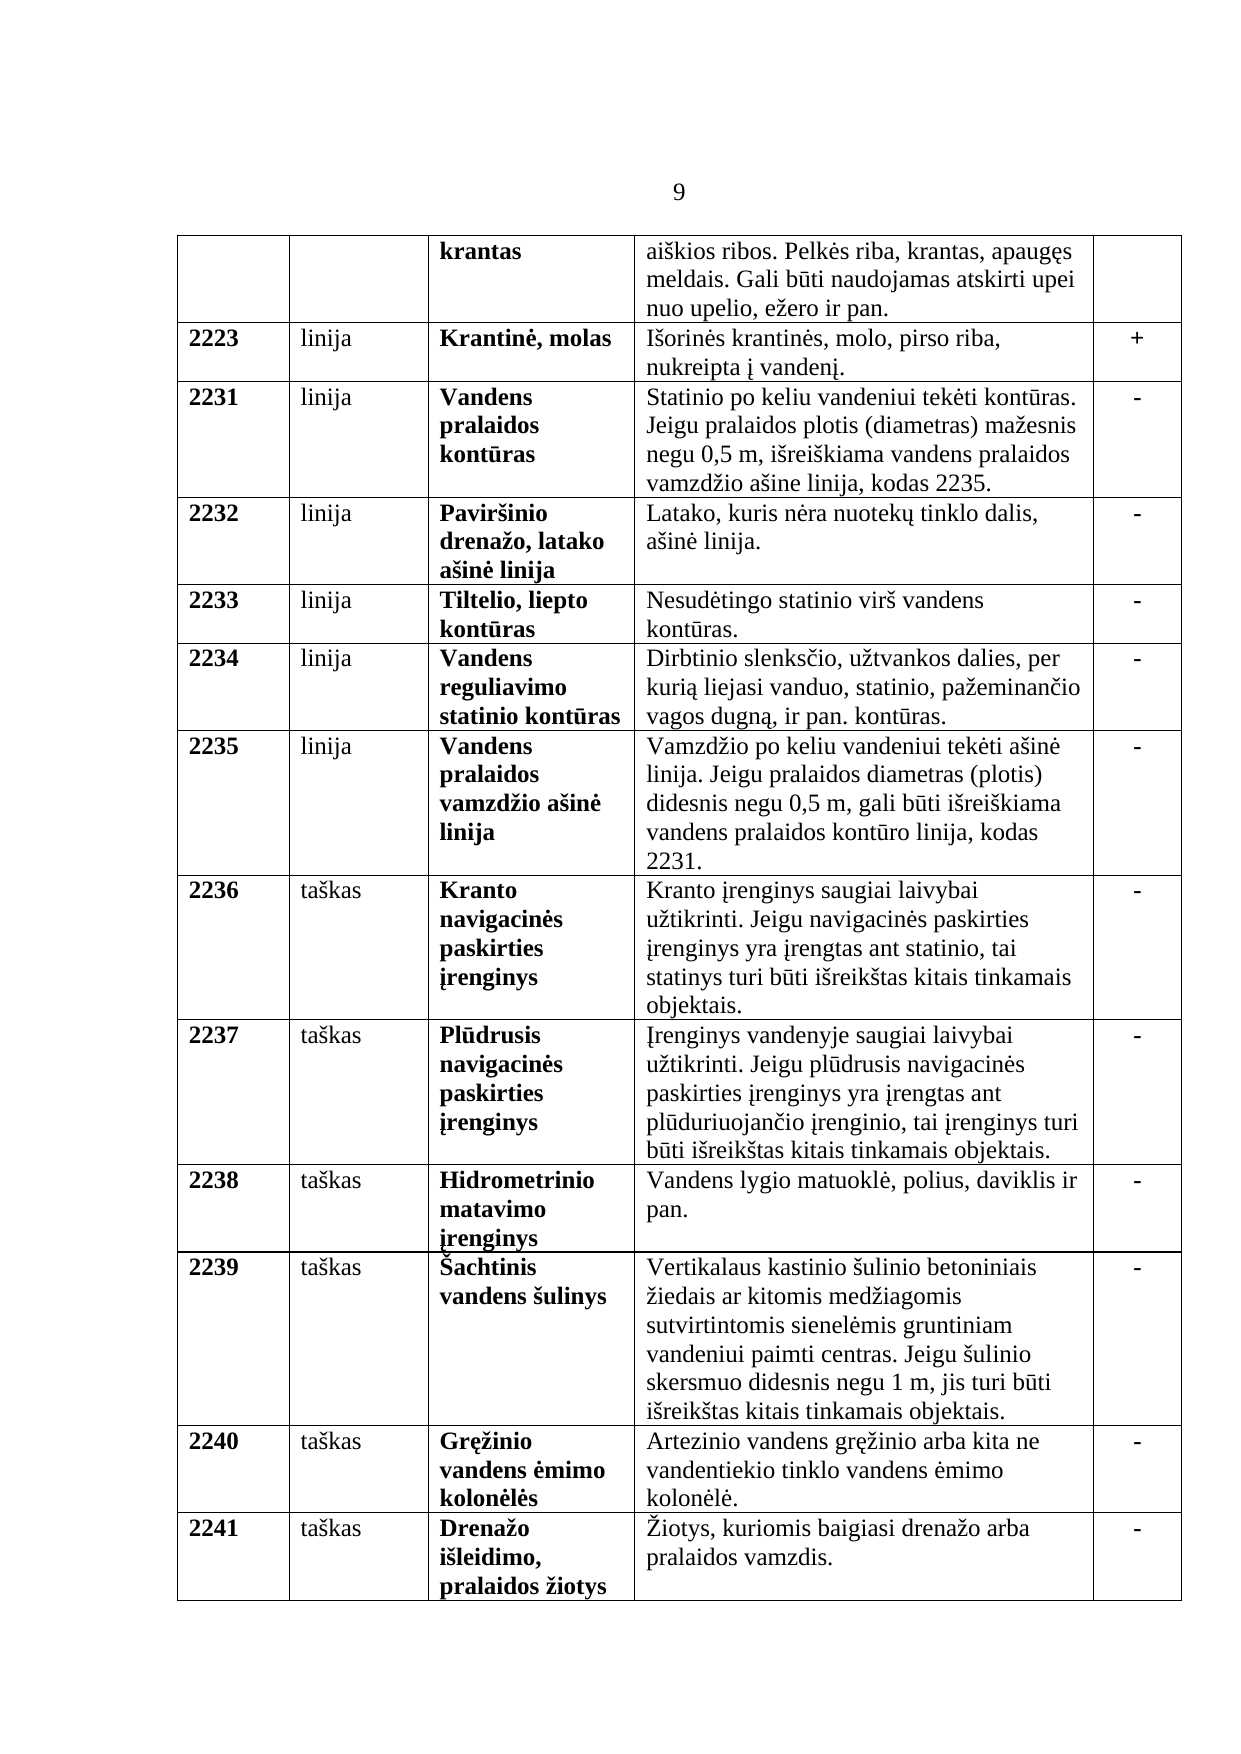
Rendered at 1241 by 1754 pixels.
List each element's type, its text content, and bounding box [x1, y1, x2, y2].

table_cell Artezinio vandens gręžinio arba kita ne vandentiekio tinklo vandens ėmimo kolonėlė. [635, 1426, 1093, 1512]
table_cell Vamzdžio po keliu vandeniui tekėti ašinė linija. Jeigu pralaidos diametras (plotis) didesnis negu 0,5 m, gali būti išreiškiama vandens pralaidos kontūro linija, kodas 2231. [635, 731, 1093, 874]
table_cell - [1094, 731, 1181, 874]
table_cell [178, 236, 289, 322]
table_cell Tiltelio, liepto kontūras [429, 585, 634, 642]
table_cell Šachtinis vandens šulinys [429, 1253, 634, 1425]
table_cell taškas [290, 1165, 428, 1251]
table_cell - [1094, 876, 1181, 1019]
table_cell taškas [290, 1253, 428, 1425]
table_cell + [1094, 323, 1181, 381]
table_cell 2223 [178, 323, 289, 381]
table_cell linija [290, 585, 428, 642]
table_cell linija [290, 382, 428, 497]
table_cell - [1094, 498, 1181, 584]
table_cell Statinio po keliu vandeniui tekėti kontūras. Jeigu pralaidos plotis (diametras) mažesnis negu 0,5 m, išreiškiama vandens pralaidos vamzdžio ašine linija, kodas 2235. [635, 382, 1093, 497]
table_cell 2237 [178, 1020, 289, 1164]
table_cell 2233 [178, 585, 289, 642]
table_cell Latako, kuris nėra nuotekų tinklo dalis, ašinė linija. [635, 498, 1093, 584]
table_cell - [1094, 644, 1181, 730]
table_cell 2234 [178, 644, 289, 730]
table_cell taškas [290, 1426, 428, 1512]
table_cell - [1094, 585, 1181, 642]
table_cell krantas [429, 236, 634, 322]
table_cell taškas [290, 1513, 428, 1599]
table_cell - [1094, 1253, 1181, 1425]
table_cell Paviršinio drenažo, latako ašinė linija [429, 498, 634, 584]
table_cell 2238 [178, 1165, 289, 1251]
table_cell - [1094, 1165, 1181, 1251]
table_cell 2240 [178, 1426, 289, 1512]
table_cell Gręžinio vandens ėmimo kolonėlės [429, 1426, 634, 1512]
table_cell 2239 [178, 1253, 289, 1425]
table_cell Hidrometrinio matavimo įrenginys [429, 1165, 634, 1251]
table_cell linija [290, 323, 428, 381]
table_cell - [1094, 236, 1181, 322]
table_cell Išorinės krantinės, molo, pirso riba, nukreipta į vandenį. [635, 323, 1093, 381]
table_cell Dirbtinio slenksčio, užtvankos dalies, per kurią liejasi vanduo, statinio, pažeminančio vagos dugną, ir pan. kontūras. [635, 644, 1093, 730]
table_cell Drenažo išleidimo, pralaidos žiotys [429, 1513, 634, 1599]
table_cell 2236 [178, 876, 289, 1019]
table_cell Vandens lygio matuoklė, polius, daviklis ir pan. [635, 1165, 1093, 1251]
table_cell aiškios ribos. Pelkės riba, krantas, apaugęs meldais. Gali būti naudojamas atskirti upei nuo upelio, ežero ir pan. [635, 236, 1093, 322]
table_cell 2231 [178, 382, 289, 497]
table_cell - [1094, 382, 1181, 497]
table_cell linija [290, 498, 428, 584]
table_cell linija [290, 644, 428, 730]
table_cell - [1094, 1513, 1181, 1599]
table_cell - [1094, 1020, 1181, 1164]
table_cell 2232 [178, 498, 289, 584]
table_cell linija [290, 731, 428, 874]
table_cell Krantinė, molas [429, 323, 634, 381]
table_cell 2241 [178, 1513, 289, 1599]
table_cell Vandens pralaidos kontūras [429, 382, 634, 497]
table_cell taškas [290, 876, 428, 1019]
table_cell Plūdrusis navigacinės paskirties įrenginys [429, 1020, 634, 1164]
table_cell Žiotys, kuriomis baigiasi drenažo arba pralaidos vamzdis. [635, 1513, 1093, 1599]
table_cell Nesudėtingo statinio virš vandens kontūras. [635, 585, 1093, 642]
table_cell - [1094, 1426, 1181, 1512]
table_cell Kranto navigacinės paskirties įrenginys [429, 876, 634, 1019]
table_cell Įrenginys vandenyje saugiai laivybai užtikrinti. Jeigu plūdrusis navigacinės paskirties įrenginys yra įrengtas ant plūduriuojančio įrenginio, tai įrenginys turi būti išreikštas kitais tinkamais objektais. [635, 1020, 1093, 1164]
table_cell Kranto įrenginys saugiai laivybai užtikrinti. Jeigu navigacinės paskirties įrenginys yra įrengtas ant statinio, tai statinys turi būti išreikštas kitais tinkamais objektais. [635, 876, 1093, 1019]
table_cell taškas [290, 1020, 428, 1164]
table_cell Vandens pralaidos vamzdžio ašinė linija [429, 731, 634, 874]
table_cell Vertikalaus kastinio šulinio betoniniais žiedais ar kitomis medžiagomis sutvirtintomis sienelėmis gruntiniam vandeniui paimti centras. Jeigu šulinio skersmuo didesnis negu 1 m, jis turi būti išreikštas kitais tinkamais objektais. [635, 1253, 1093, 1425]
table_cell [290, 236, 428, 322]
table_cell 2235 [178, 731, 289, 874]
table_cell Vandens reguliavimo statinio kontūras [429, 644, 634, 730]
